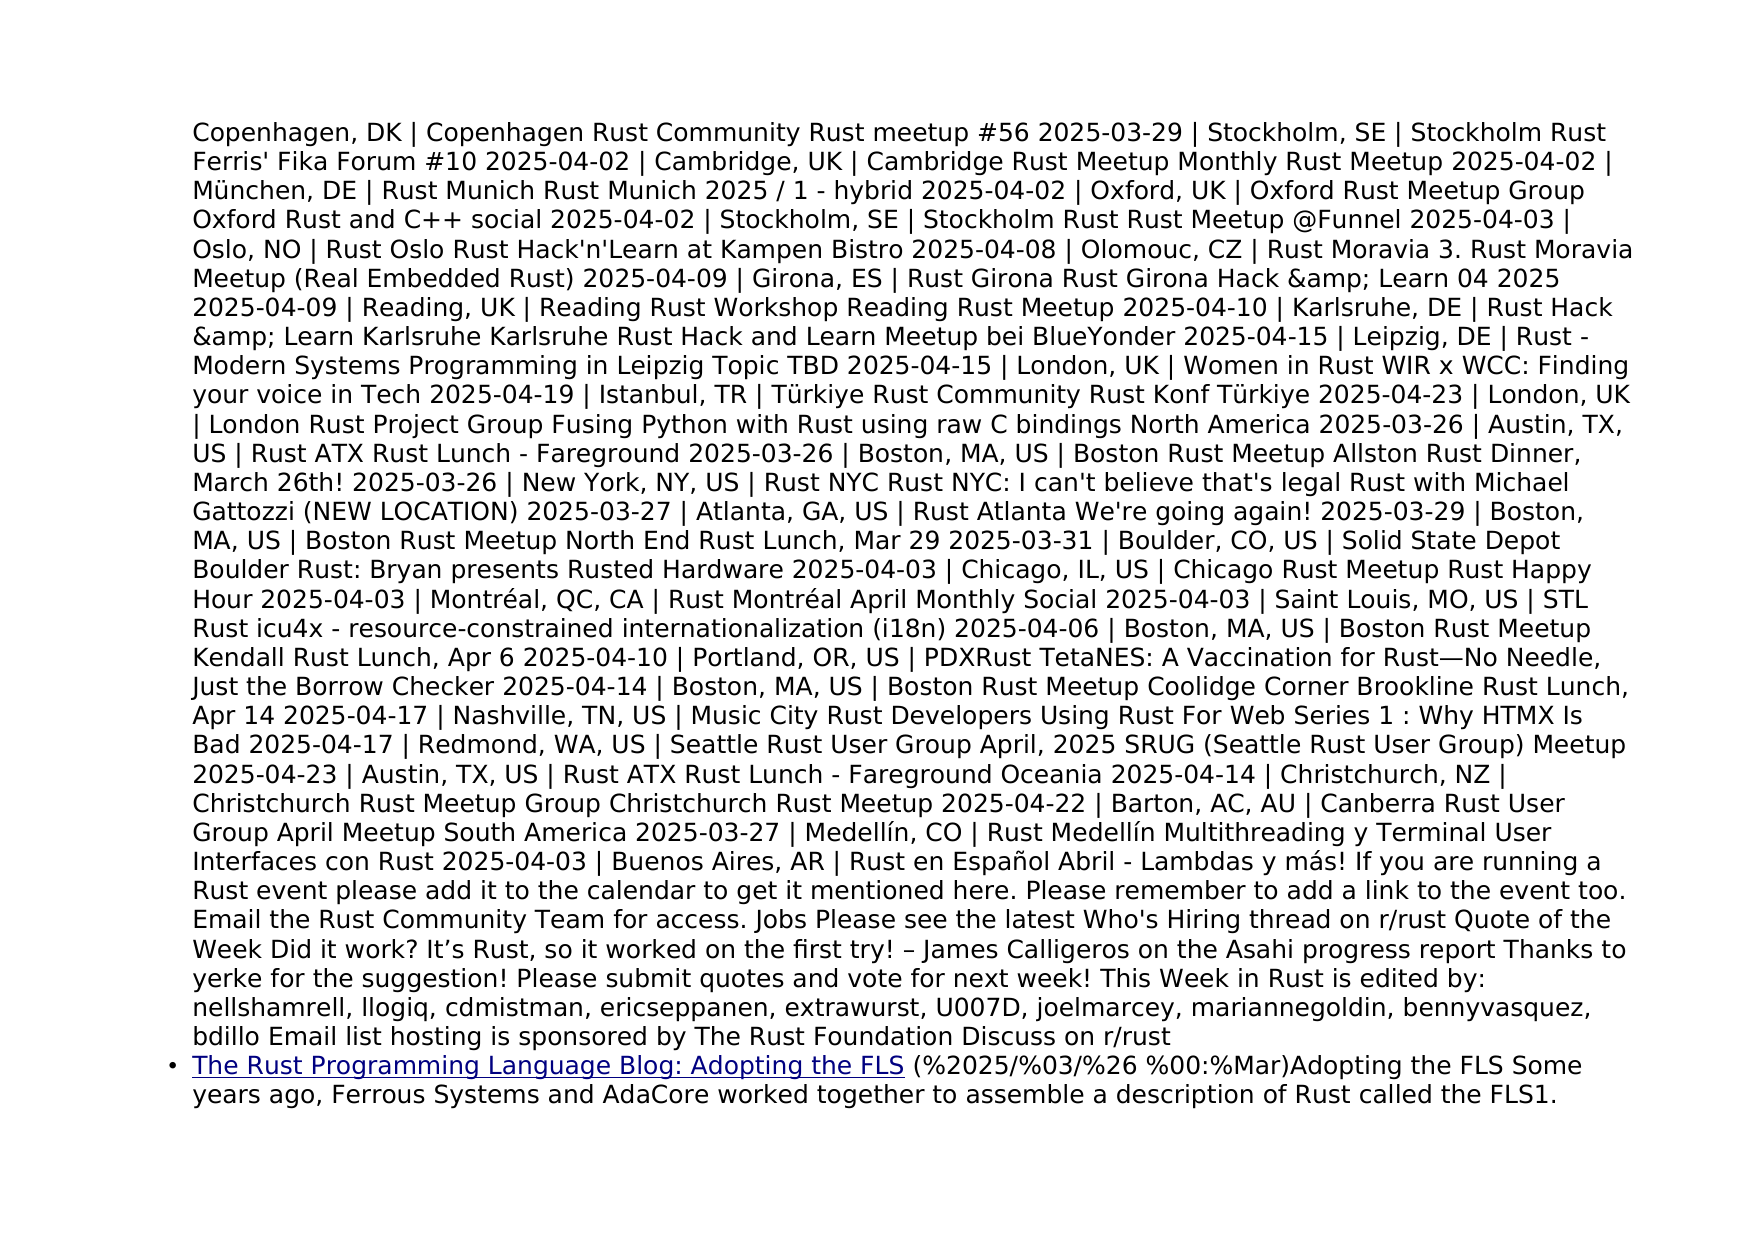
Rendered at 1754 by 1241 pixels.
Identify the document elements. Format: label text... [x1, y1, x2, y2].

list Copenhagen, DK | Copenhagen Rust Community Rust meetup #56 2025-03-29 | Stockholm, SE | Stockholm Rust Ferris' Fika Forum #10 2025-04-02 | Cambridge, UK | Cambridge Rust Meetup Monthly Rust Meetup 2025-04-02 | München, DE | Rust Munich Rust Munich 2025 / 1 - hybrid 2025-04-02 | Oxford, UK | Oxford Rust Meetup Group Oxford Rust and C++ social 2025-04-02 | Stockholm, SE | Stockholm Rust Rust Meetup @Funnel 2025-04-03 | Oslo, NO | Rust Oslo Rust Hack'n'Learn at Kampen Bistro 2025-04-08 | Olomouc, CZ | Rust Moravia 3. Rust Moravia Meetup (Real Embedded Rust) 2025-04-09 | Girona, ES | Rust Girona Rust Girona Hack &amp; Learn 04 2025 2025-04-09 | Reading, UK | Reading Rust Workshop Reading Rust Meetup 2025-04-10 | Karlsruhe, DE | Rust Hack &amp; Learn Karlsruhe Karlsruhe Rust Hack and Learn Meetup bei BlueYonder 2025-04-15 | Leipzig, DE | Rust - Modern Systems Programming in Leipzig Topic TBD 2025-04-15 | London, UK | Women in Rust WIR x WCC: Finding your voice in Tech 2025-04-19 | Istanbul, TR | Türkiye Rust Community Rust Konf Türkiye 2025-04-23 | London, UK | London Rust Project Group Fusing Python with Rust using raw C bindings North America 2025-03-26 | Austin, TX, US | Rust ATX Rust Lunch - Fareground 2025-03-26 | Boston, MA, US | Boston Rust Meetup Allston Rust Dinner, March 26th! 2025-03-26 | New York, NY, US | Rust NYC Rust NYC: I can't believe that's legal Rust with Michael Gattozzi (NEW LOCATION) 2025-03-27 | Atlanta, GA, US | Rust Atlanta We're going again! 2025-03-29 | Boston, MA, US | Boston Rust Meetup North End Rust Lunch, Mar 29 2025-03-31 | Boulder, CO, US | Solid State Depot Boulder Rust: Bryan presents Rusted Hardware 2025-04-03 | Chicago, IL, US | Chicago Rust Meetup Rust Happy Hour 2025-04-03 | Montréal, QC, CA | Rust Montréal April Monthly Social 2025-04-03 | Saint Louis, MO, US | STL Rust icu4x - resource-constrained internationalization (i18n) 2025-04-06 | Boston, MA, US | Boston Rust Meetup Kendall Rust Lunch, Apr 6 2025-04-10 | Portland, OR, US | PDXRust TetaNES: A Vaccination for Rust—No Needle, Just the Borrow Checker 2025-04-14 | Boston, MA, US | Boston Rust Meetup Coolidge Corner Brookline Rust Lunch, Apr 14 2025-04-17 | Nashville, TN, US | Music City Rust Developers Using Rust For Web Series 1 : Why HTMX Is Bad 2025-04-17 | Redmond, WA, US | Seattle Rust User Group April, 2025 SRUG (Seattle Rust User Group) Meetup 2025-04-23 | Austin, TX, US | Rust ATX Rust Lunch - Fareground Oceania 2025-04-14 | Christchurch, NZ | Christchurch Rust Meetup Group Christchurch Rust Meetup 2025-04-22 | Barton, AC, AU | Canberra Rust User Group April Meetup South America 2025-03-27 | Medellín, CO | Rust Medellín Multithreading y Terminal User Interfaces con Rust 2025-04-03 | Buenos Aires, AR | Rust en Español Abril - Lambdas y más! If you are running a Rust event please add it to the calendar to get it mentioned here. Please remember to add a link to the event too. Email the Rust Community Team for access. Jobs Please see the latest Who's Hiring thread on r/rust Quote of the Week Did it work? It’s Rust, so it worked on the first try! – James Calligeros on the Asahi progress report Thanks to yerke for the suggestion! Please submit quotes and vote for next week! This Week in Rust is edited by: nellshamrell, llogiq, cdmistman, ericseppanen, extrawurst, U007D, joelmarcey, mariannegoldin, bennyvasquez, bdillo Email list hosting is sponsored by The Rust Foundation Discuss on r/rust [177, 118, 1636, 1051]
list The Rust Programming Language Blog: Adopting the FLS (%2025/%03/%26 %00:%Mar)Adopting the FLS Some years ago, Ferrous Systems and AdaCore worked together to assemble a description of Rust called the FLS1. [177, 1051, 1636, 1110]
